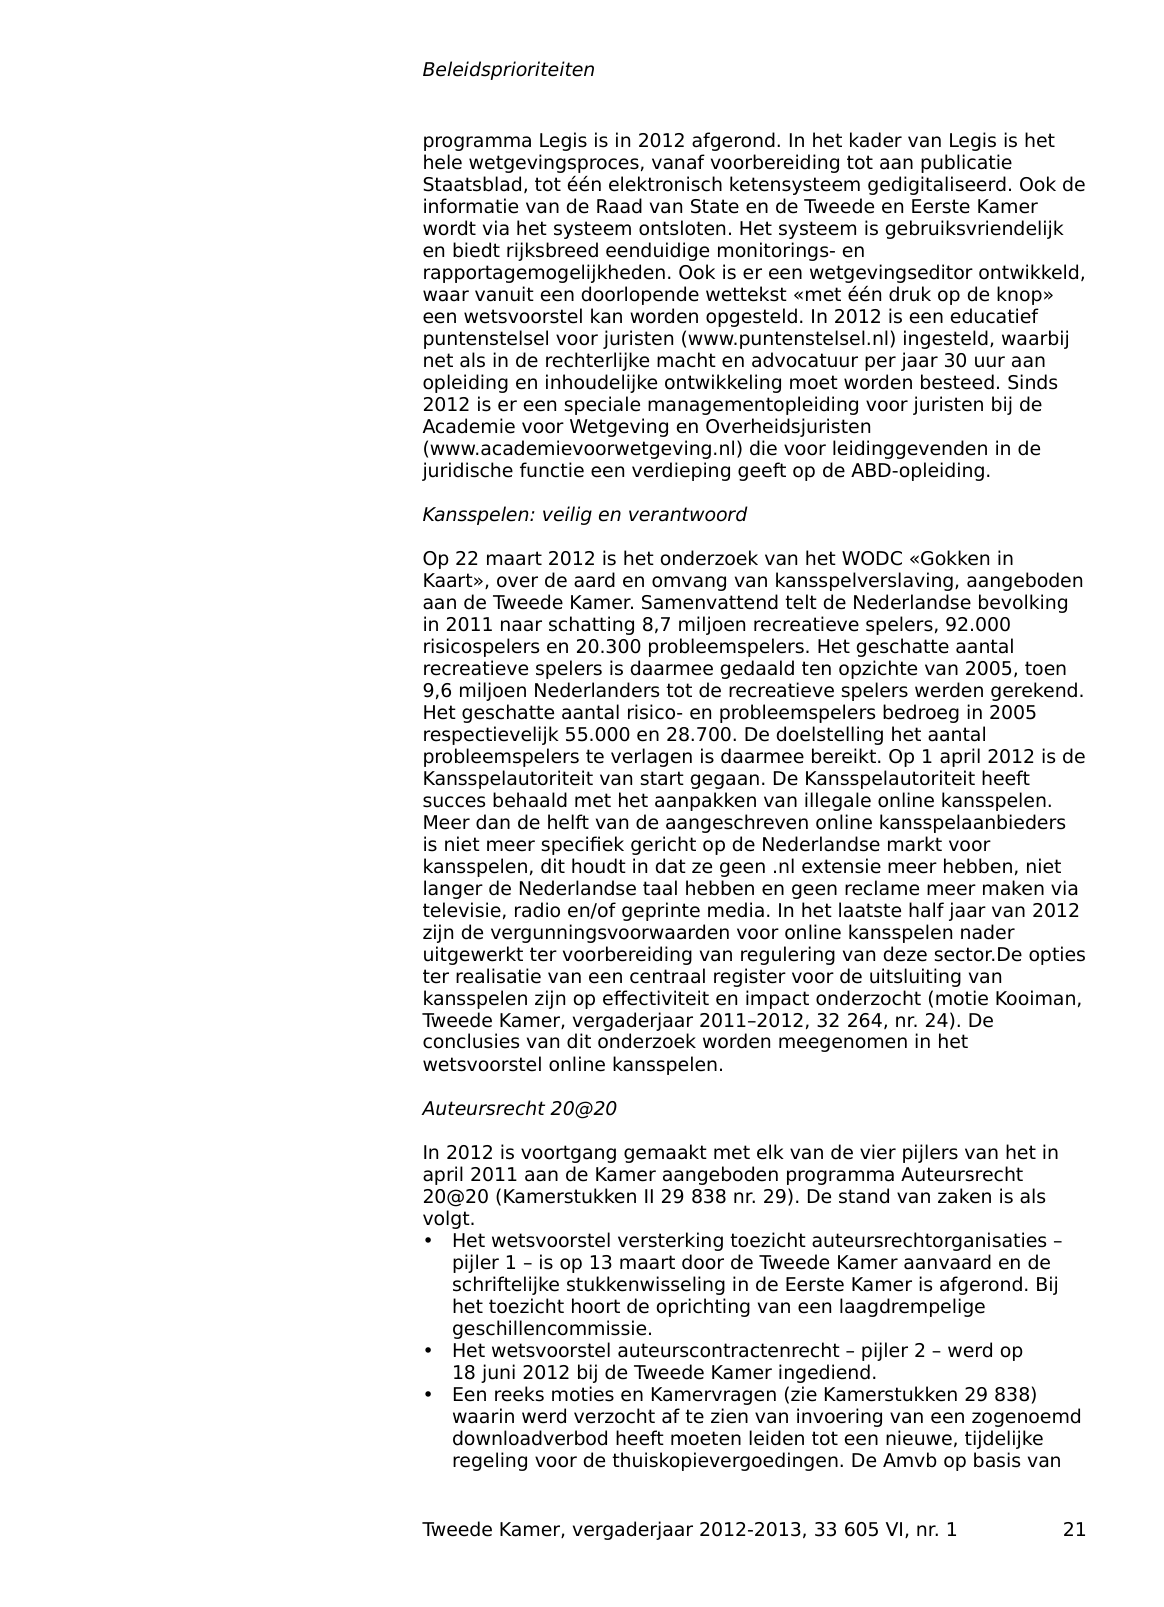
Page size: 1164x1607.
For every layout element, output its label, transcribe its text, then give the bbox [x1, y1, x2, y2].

subtitle Auteursrecht 20@20 [422, 1098, 1087, 1119]
subtitle Kansspelen: veilig en verantwoord [422, 504, 1087, 526]
text • Het wetsvoorstel auteurscontractenrecht – pijler 2 – werd op 18 juni 2012 bij de Tweede Kamer ingediend. [422, 1339, 1087, 1383]
text • Een reeks moties en Kamervragen (zie Kamerstukken 29 838) waarin werd verzocht af te zien van invoering van een zogenoemd downloadverbod heeft moeten leiden tot een nieuwe, tijdelijke regeling voor de thuiskopievergoedingen. De Amvb op basis van [422, 1383, 1087, 1471]
text Op 22 maart 2012 is het onderzoek van het WODC «Gokken in Kaart», over de aard en omvang van kansspelverslaving, aangeboden aan de Tweede Kamer. Samenvattend telt de Nederlandse bevolking in 2011 naar schatting 8,7 miljoen recreatieve spelers, 92.000 risicospelers en 20.300 probleemspelers. Het geschatte aantal recreatieve spelers is daarmee gedaald ten opzichte van 2005, toen 9,6 miljoen Nederlanders tot de recreatieve spelers werden gerekend. Het geschatte aantal risico- en probleemspelers bedroeg in 2005 respectievelijk 55.000 en 28.700. De doelstelling het aantal probleemspelers te verlagen is daarmee bereikt. Op 1 april 2012 is de Kansspelautoriteit van start gegaan. De Kansspelautoriteit heeft succes behaald met het aanpakken van illegale online kansspelen. Meer dan de helft van de aangeschreven online kansspelaanbieders is niet meer specifiek gericht op de Nederlandse markt voor kansspelen, dit houdt in dat ze geen .nl extensie meer hebben, niet langer de Nederlandse taal hebben en geen reclame meer maken via televisie, radio en/of geprinte media. In het laatste half jaar van 2012 zijn de vergunningsvoorwaarden voor online kansspelen nader uitgewerkt ter voorbereiding van regulering van deze sector.De opties ter realisatie van een centraal register voor de uitsluiting van kansspelen zijn op effectiviteit en impact onderzocht (motie Kooiman, Tweede Kamer, vergaderjaar 2011–2012, 32 264, nr. 24). De conclusies van dit onderzoek worden meegenomen in het wetsvoorstel online kansspelen. [422, 548, 1087, 1075]
text programma Legis is in 2012 afgerond. In het kader van Legis is het hele wetgevingsproces, vanaf voorbereiding tot aan publicatie Staatsblad, tot één elektronisch ketensysteem gedigitaliseerd. Ook de informatie van de Raad van State en de Tweede en Eerste Kamer wordt via het systeem ontsloten. Het systeem is gebruiksvriendelijk en biedt rijksbreed eenduidige monitorings- en rapportagemogelijkheden. Ook is er een wetgevingseditor ontwikkeld, waar vanuit een doorlopende wettekst «met één druk op de knop» een wetsvoorstel kan worden opgesteld. In 2012 is een educatief puntenstelsel voor juristen (www.puntenstelsel.nl) ingesteld, waarbij net als in de rechterlijke macht en advocatuur per jaar 30 uur aan opleiding en inhoudelijke ontwikkeling moet worden besteed. Sinds 2012 is er een speciale managementopleiding voor juristen bij de Academie voor Wetgeving en Overheidsjuristen (www.academievoorwetgeving.nl) die voor leidinggevenden in de juridische functie een verdieping geeft op de ABD-opleiding. [422, 130, 1087, 482]
text In 2012 is voortgang gemaakt met elk van de vier pijlers van het in april 2011 aan de Kamer aangeboden programma Auteursrecht 20@20 (Kamerstukken II 29 838 nr. 29). De stand van zaken is als volgt. [422, 1142, 1087, 1230]
text • Het wetsvoorstel versterking toezicht auteursrechtorganisaties – pijler 1 – is op 13 maart door de Tweede Kamer aanvaard en de schriftelijke stukkenwisseling in de Eerste Kamer is afgerond. Bij het toezicht hoort de oprichting van een laagdrempelige geschillencommissie. [422, 1230, 1087, 1339]
